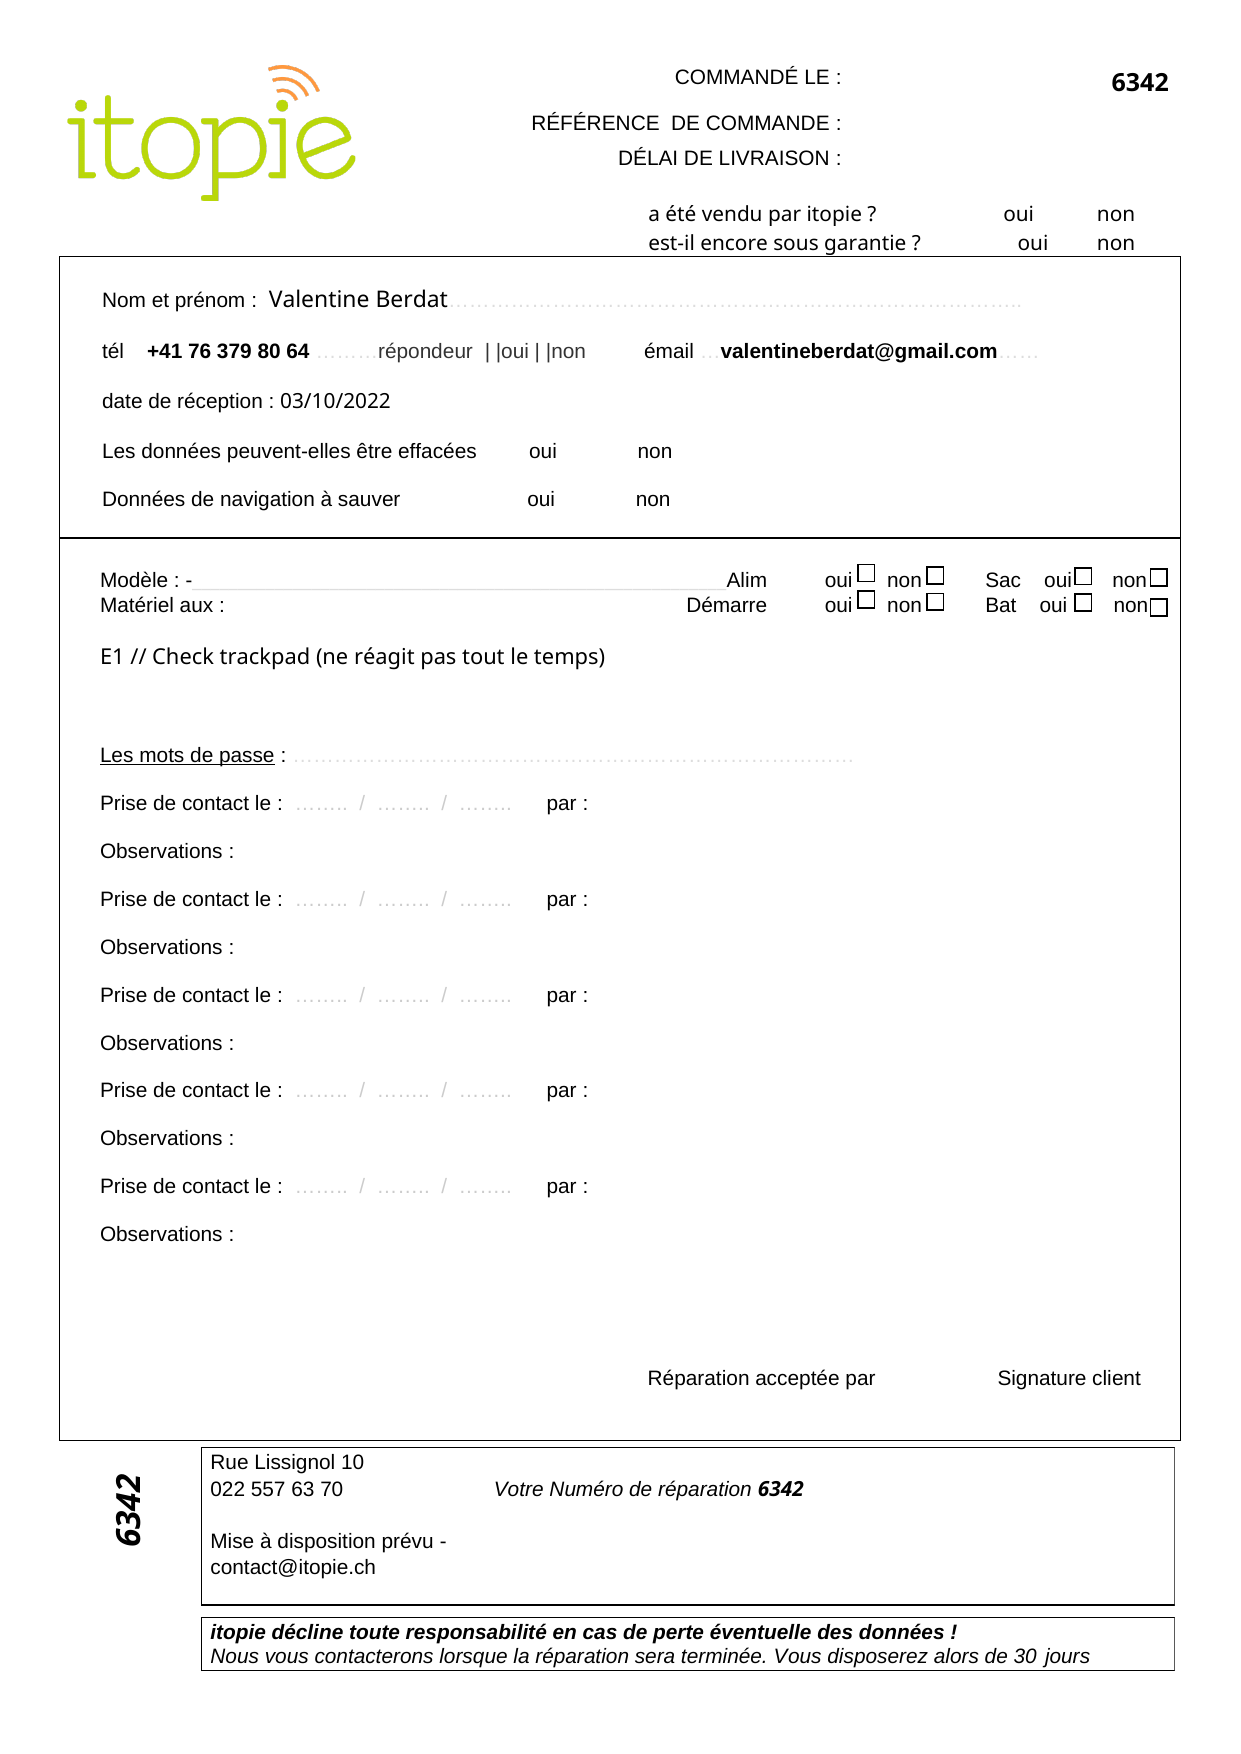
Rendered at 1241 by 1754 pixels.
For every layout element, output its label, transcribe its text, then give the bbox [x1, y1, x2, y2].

text E1 // Check trackpad (ne réagit pas tout le temps) [60, 638, 1180, 671]
table_cell [847, 105, 1180, 140]
text Matériel aux : Démarre oui non Bat oui non [60, 590, 1180, 617]
text a été vendu par itopie ? oui non [59, 199, 1181, 228]
table_header Rue Lissignol 10 022 557 63 70 Votre Numéro de réparation 6342 Mise à disposition prévu - contact@itopie.ch [195, 1441, 1180, 1611]
table_cell RÉFÉRENCE DE COMMANDE : [490, 105, 847, 140]
text Prise de contact le : …….. / …….. / …….. par : [60, 883, 1180, 911]
table_header 6342 [59, 1441, 195, 1677]
text Nom et prénom : Valentine Berdat……………………………………………………………………….. [60, 280, 1180, 314]
picture [67, 65, 356, 201]
table_header COMMANDÉ LE : [490, 59, 847, 104]
text Les données peuvent-elles être effacées oui non [60, 436, 1180, 463]
text Modèle : - Alim oui non Sac oui non [879, 562, 925, 590]
text est-il encore sous garantie ? oui non [59, 228, 1181, 256]
text Prise de contact le : …….. / …….. / …….. par : [60, 979, 1180, 1006]
text Modèle : - Alim oui non Sac oui non [948, 562, 1180, 590]
text Les mots de passe : ……………………………………………………………………… [60, 740, 1180, 767]
text Prise de contact le : …….. / …….. / …….. par : [60, 788, 1180, 815]
text date de réception : 03/10/2022 [60, 383, 1180, 415]
text Observations : [60, 1027, 1180, 1054]
text tél +41 76 379 80 64 ………répondeur | |oui | |non émail …valentineberdat@gmail.com…… [60, 335, 1180, 362]
text Observations : [60, 1219, 1180, 1246]
text Réparation acceptée par Signature client [60, 1363, 1180, 1390]
text Modèle : - Alim oui non Sac oui non [60, 562, 856, 590]
text Observations : [60, 1123, 1180, 1150]
table_cell [847, 140, 1180, 175]
table_cell itopie décline toute responsabilité en cas de perte éventuelle des données ! Nous vous contacterons lorsque la réparation sera terminée. Vous disposerez alors de 30 jours [195, 1611, 1180, 1677]
text Observations : [60, 836, 1180, 863]
table_header 6342 [847, 59, 1180, 104]
table_cell DÉLAI DE LIVRAISON : [490, 140, 847, 175]
text Prise de contact le : …….. / …….. / …….. par : [60, 1171, 1180, 1198]
text Prise de contact le : …….. / …….. / …….. par : [60, 1075, 1180, 1102]
text Observations : [60, 931, 1180, 958]
text Données de navigation à sauver oui non [60, 484, 1180, 511]
